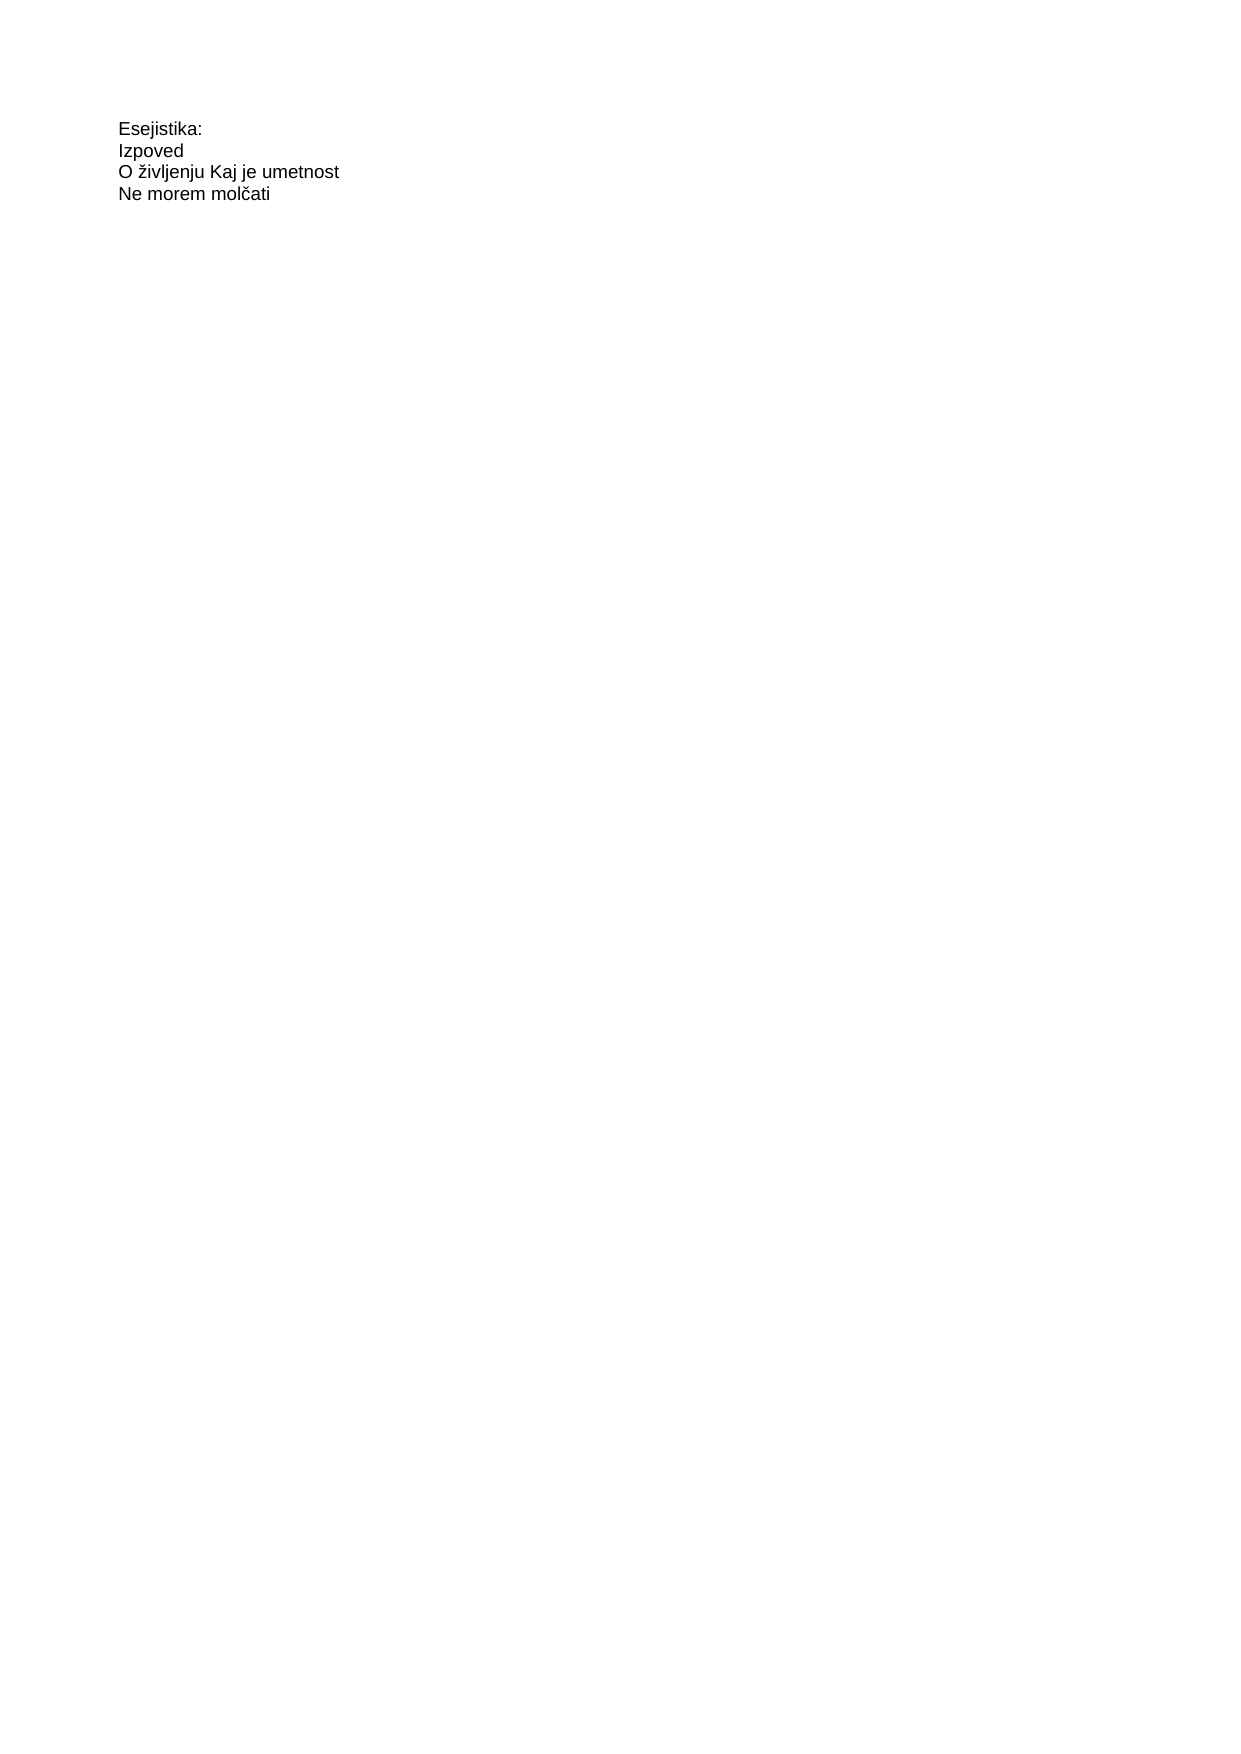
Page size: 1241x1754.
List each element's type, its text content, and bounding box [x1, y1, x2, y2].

text Esejistika: Izpoved O življenju Kaj je umetnost Ne morem molčati [118, 118, 1122, 204]
